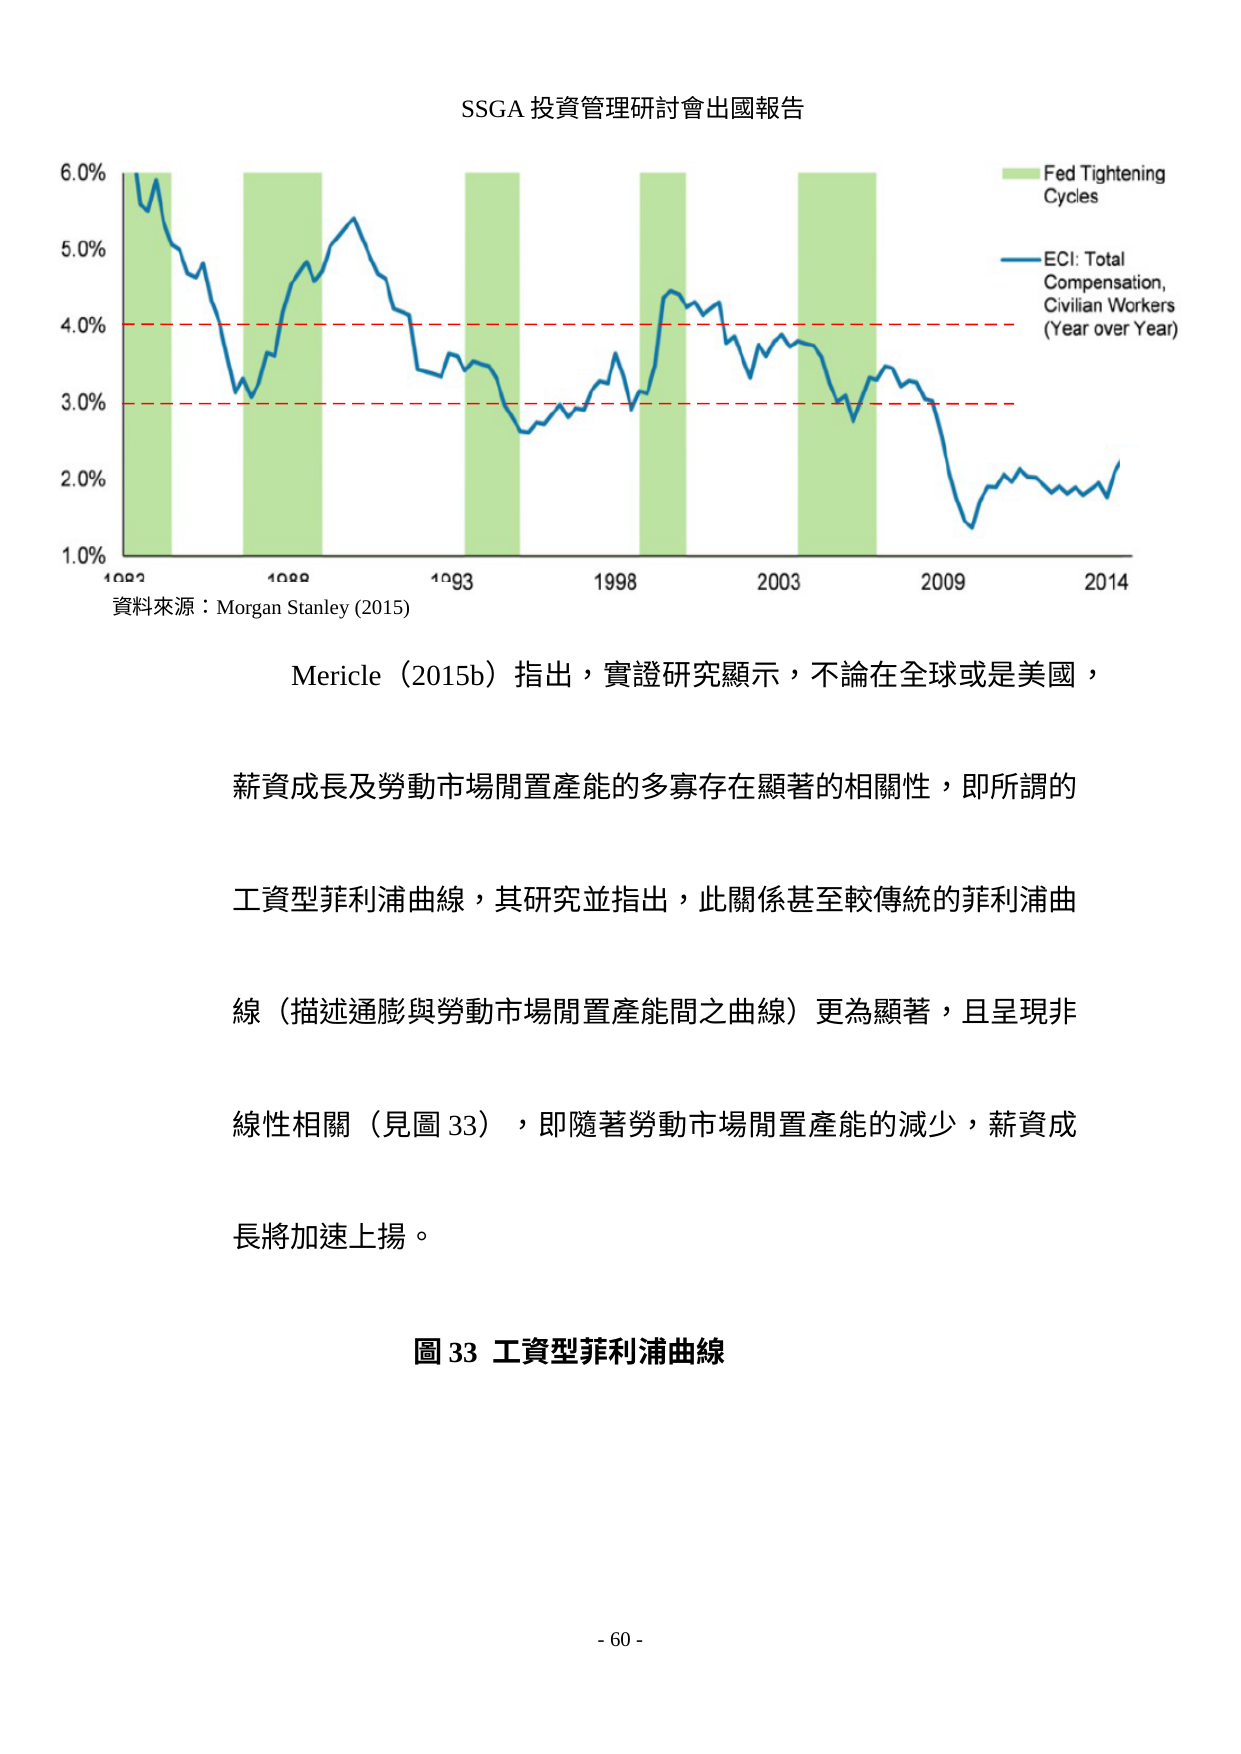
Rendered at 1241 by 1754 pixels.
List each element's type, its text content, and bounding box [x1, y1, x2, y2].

text 圖33 工資型菲利浦曲線 [232, 1312, 1078, 1387]
text 資料來源：Morgan Stanley (2015) [112, 590, 437, 620]
text Mericle（2015b）指出，實證研究顯示，不論在全球或是美國，薪資成長及勞動市場閒置產能的多寡存在顯著的相關性，即所謂的工資型菲利浦曲線，其研究並指出，此關係甚至較傳統的菲利浦曲線（描述通膨與勞動市場閒置產能間之曲線）更為顯著，且呈現非線性相關（見圖33），即隨著勞動市場閒置產能的減少，薪資成長將加速上揚。 [232, 635, 1078, 1272]
picture [55, 155, 1182, 595]
